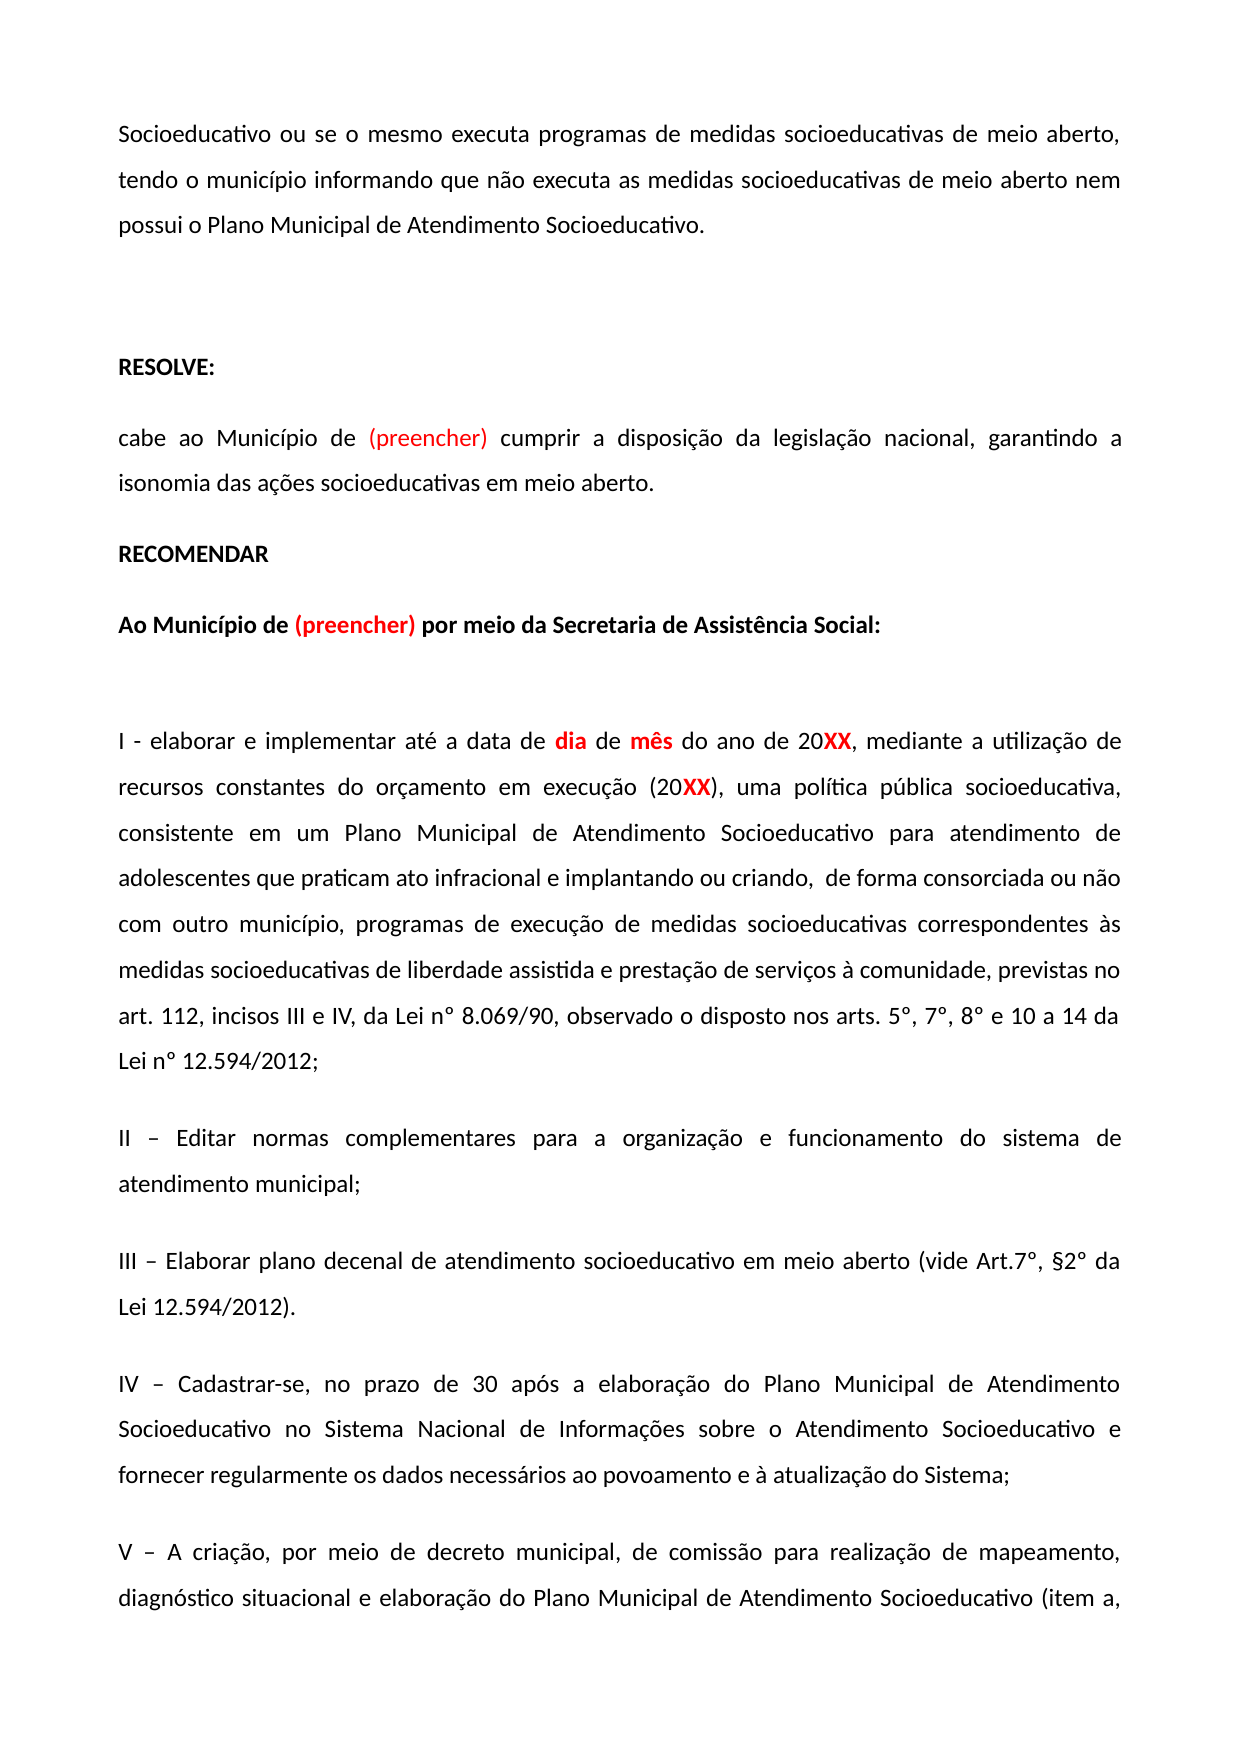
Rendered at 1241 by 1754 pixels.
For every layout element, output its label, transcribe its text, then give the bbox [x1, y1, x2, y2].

text Ao Município de (preencher) por meio da Secretaria de Assistência Social: [118, 609, 1122, 639]
text cabe ao Município de (preencher) cumprir a disposição da legislação nacional, garantindo a isonomia das ações socioeducativas em meio aberto. [118, 422, 1122, 498]
text RESOLVE: [118, 351, 1122, 382]
text II – Editar normas complementares para a organização e funcionamento do sistema de atendimento municipal; [118, 1122, 1122, 1199]
text I - elaborar e implementar até a data de dia de mês do ano de 20XX, mediante a utilização de recursos constantes do orçamento em execução (20XX), uma política pública socioeducativa, consistente em um Plano Municipal de Atendimento Socioeducativo para atendimento de adolescentes que praticam ato infracional e implantando ou criando, de forma consorciada ou não com outro município, programas de execução de medidas socioeducativas correspondentes às medidas socioeducativas de liberdade assistida e prestação de serviços à comunidade, previstas no art. 112, incisos III e IV, da Lei nº 8.069/90, observado o disposto nos arts. 5º, 7º, 8º e 10 a 14 da Lei nº 12.594/2012; [118, 725, 1122, 1076]
text V – A criação, por meio de decreto municipal, de comissão para realização de mapeamento, diagnóstico situacional e elaboração do Plano Municipal de Atendimento Socioeducativo (item a, [118, 1536, 1122, 1613]
text IV – Cadastrar-se, no prazo de 30 após a elaboração do Plano Municipal de Atendimento Socioeducativo no Sistema Nacional de Informações sobre o Atendimento Socioeducativo e fornecer regularmente os dados necessários ao povoamento e à atualização do Sistema; [118, 1368, 1122, 1490]
text III – Elaborar plano decenal de atendimento socioeducativo em meio aberto (vide Art.7º, §2º da Lei 12.594/2012). [118, 1245, 1122, 1321]
text Socioeducativo ou se o mesmo executa programas de medidas socioeducativas de meio aberto, tendo o município informando que não executa as medidas socioeducativas de meio aberto nem possui o Plano Municipal de Atendimento Socioeducativo. [118, 118, 1122, 240]
text RECOMENDAR [118, 538, 1122, 569]
